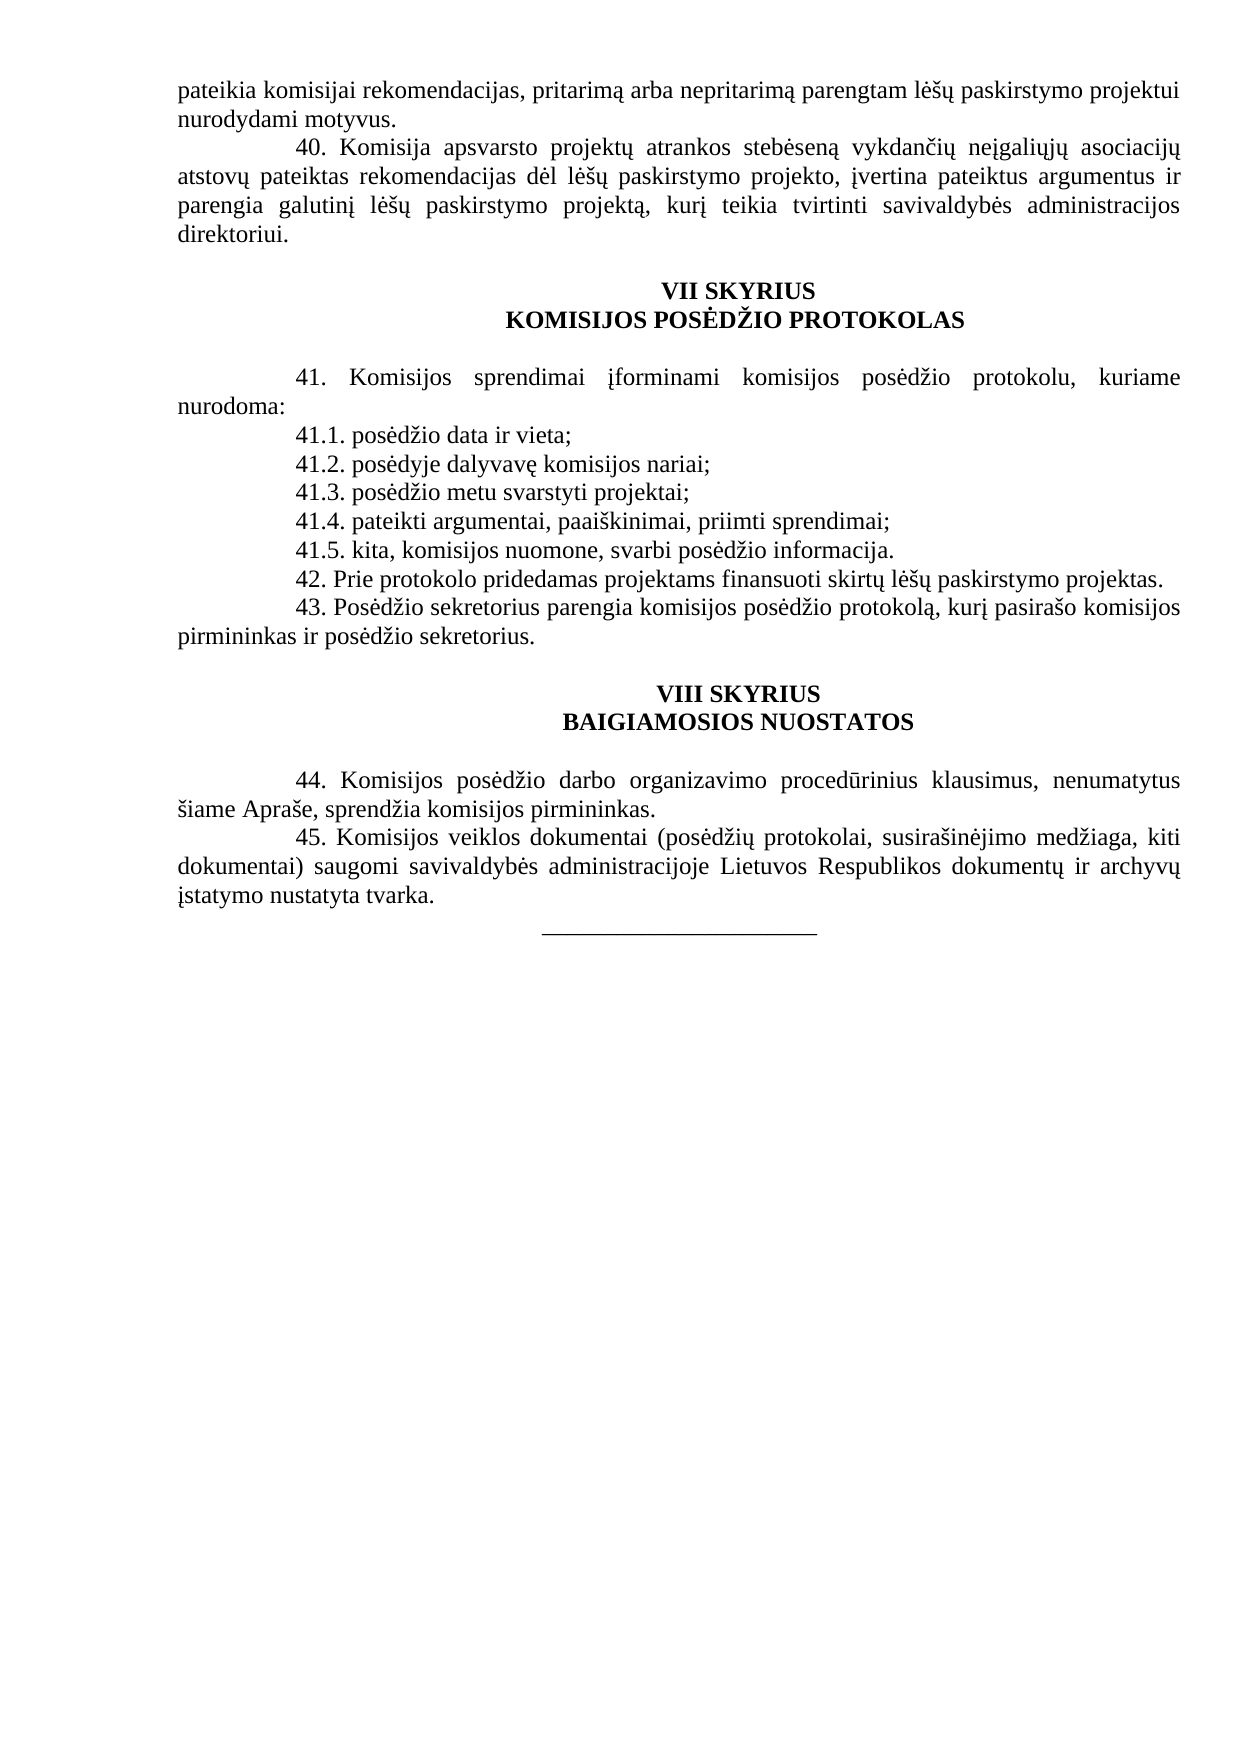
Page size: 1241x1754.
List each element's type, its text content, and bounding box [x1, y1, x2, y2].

text 43. Posėdžio sekretorius parengia komisijos posėdžio protokolą, kurį pasirašo komisijos pirmininkas ir posėdžio sekretorius. [177, 592, 1181, 650]
text BAIGIAMOSIOS NUOSTATOS [266, 707, 1181, 736]
text 41.4. pateikti argumentai, paaiškinimai, priimti sprendimai; [177, 506, 1181, 535]
text 41.3. posėdžio metu svarstyti projektai; [177, 477, 1181, 506]
text 41.2. posėdyje dalyvavę komisijos nariai; [177, 449, 1181, 477]
text 40. Komisija apsvarsto projektų atrankos stebėseną vykdančių neįgaliųjų asociacijų atstovų pateiktas rekomendacijas dėl lėšų paskirstymo projekto, įvertina pateiktus argumentus ir parengia galutinį lėšų paskirstymo projektą, kurį teikia tvirtinti savivaldybės administracijos direktoriui. [177, 132, 1181, 247]
text 41.1. posėdžio data ir vieta; [177, 420, 1181, 449]
text 41.5. kita, komisijos nuomone, svarbi posėdžio informacija. [177, 535, 1181, 564]
text pateikia komisijai rekomendacijas, pritarimą arba nepritarimą parengtam lėšų paskirstymo projektui nurodydami motyvus. [177, 75, 1181, 132]
text ______________________ [177, 909, 1181, 937]
text 45. Komisijos veiklos dokumentai (posėdžių protokolai, susirašinėjimo medžiaga, kiti dokumentai) saugomi savivaldybės administracijoje Lietuvos Respublikos dokumentų ir archyvų įstatymo nustatyta tvarka. [177, 822, 1181, 909]
text 41. Komisijos sprendimai įforminami komisijos posėdžio protokolu, kuriame nurodoma: [177, 362, 1181, 420]
text VII SKYRIUS [177, 276, 1181, 305]
text 44. Komisijos posėdžio darbo organizavimo procedūrinius klausimus, nenumatytus šiame Apraše, sprendžia komisijos pirmininkas. [177, 765, 1181, 822]
text 42. Prie protokolo pridedamas projektams finansuoti skirtų lėšų paskirstymo projektas. [177, 564, 1181, 592]
text KOMISIJOS POSĖDŽIO PROTOKOLAS [177, 305, 1181, 334]
text VIII SKYRIUS [266, 679, 1181, 707]
